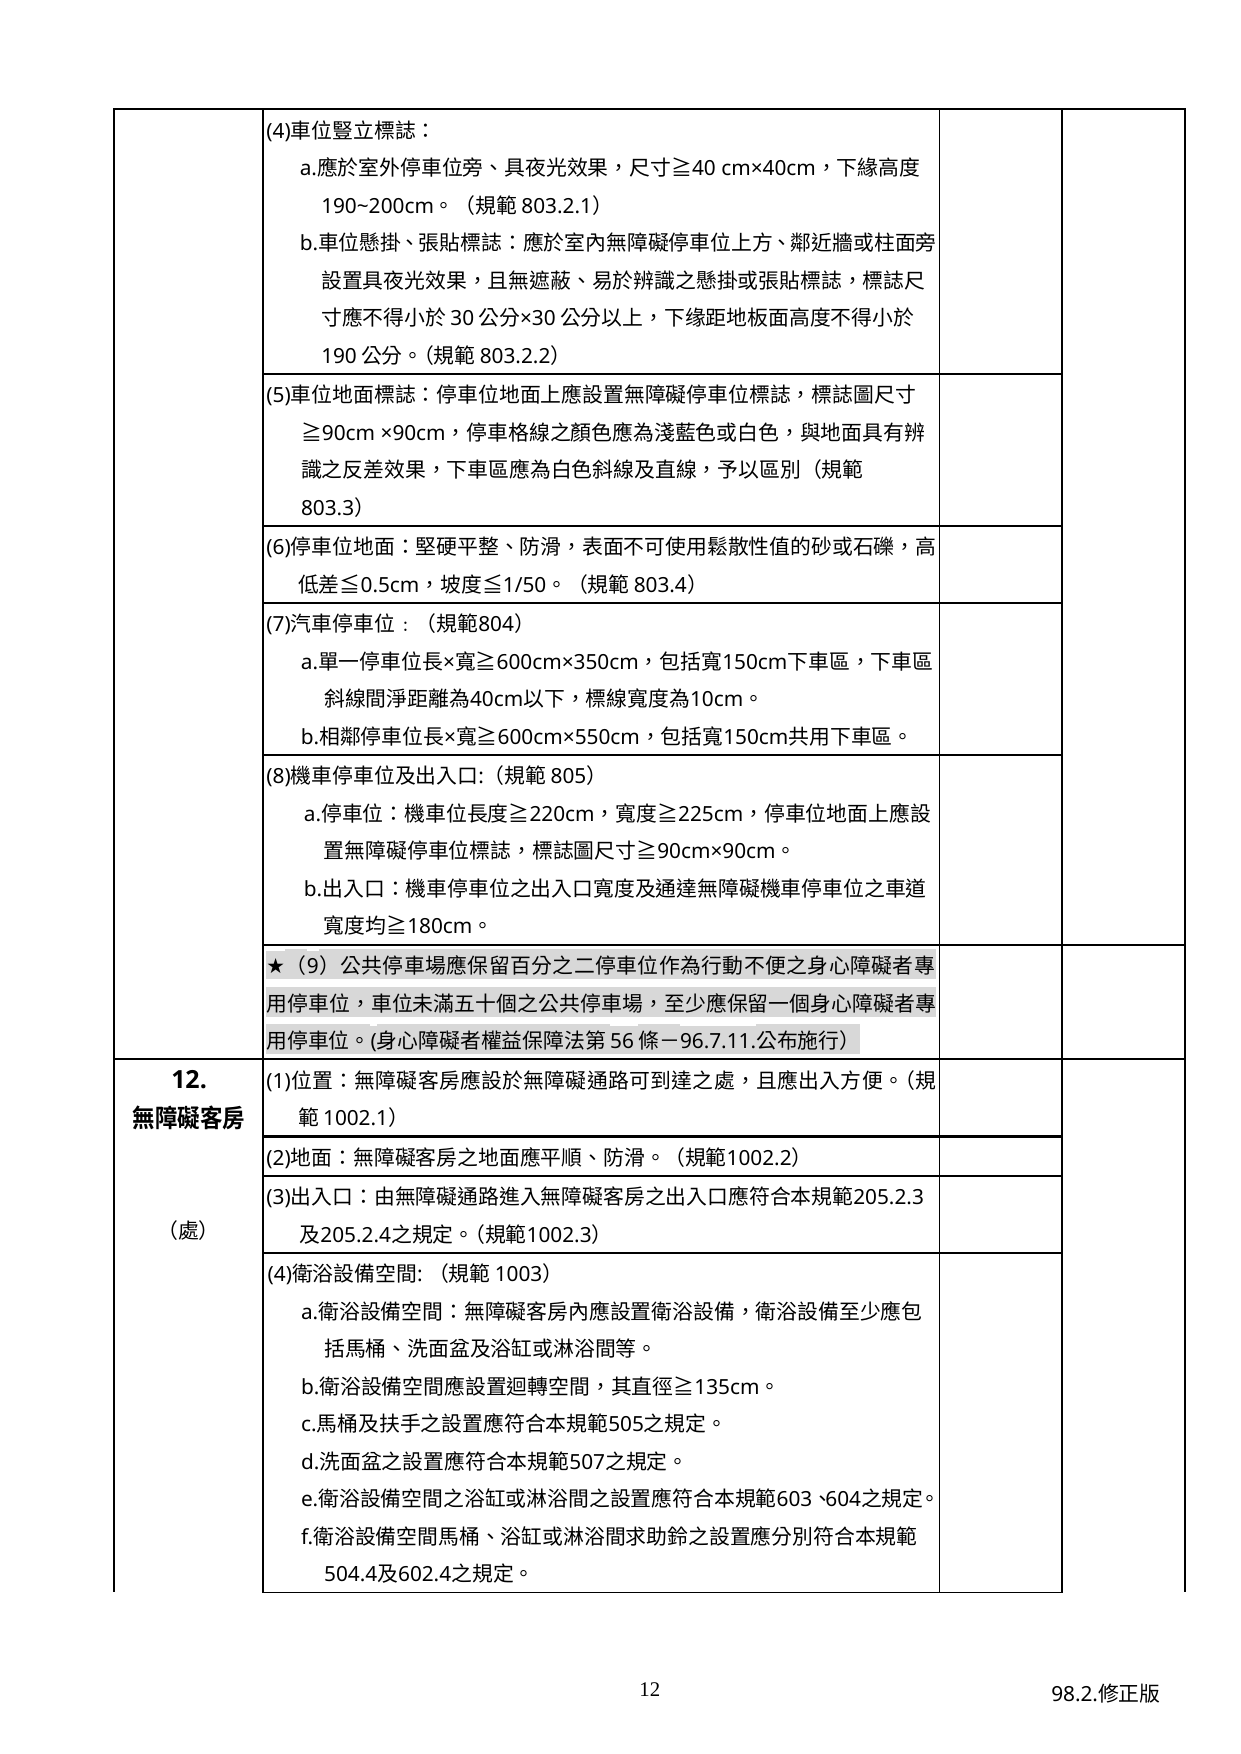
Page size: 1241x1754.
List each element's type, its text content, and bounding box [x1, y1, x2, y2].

table_cell (2)地面：無障礙客房之地面應平順、防滑。（規範1002.2） [264, 1138, 939, 1175]
table_cell [1063, 946, 1184, 1058]
table_cell [940, 756, 1061, 944]
table_cell [940, 1177, 1061, 1252]
table_cell [940, 1060, 1061, 1135]
table_cell [1063, 1060, 1184, 1592]
table_cell [940, 375, 1061, 525]
table_cell [940, 110, 1061, 373]
table_cell 12. 無障礙客房 （處） [115, 1060, 262, 1592]
table_cell [940, 604, 1061, 754]
table_cell (3)出入口：由無障礙通路進入無障礙客房之出入口應符合本規範205.2.3及205.2.4之規定。（規範1002.3） [264, 1177, 939, 1252]
table_cell [115, 110, 262, 1058]
table_cell (4)衛浴設備空間: （規範1003） a.衛浴設備空間：無障礙客房內應設置衛浴設備，衛浴設備至少應包括馬桶、洗面盆及浴缸或淋浴間等。 b.衛浴設備空間應設置迴轉空間，其直徑≧135cm。 c.馬桶及扶手之設置應符合本規範505之規定。 d.洗面盆之設置應符合本規範507之規定。 e.衛浴設備空間之浴缸或淋浴間之設置應符合本規範603、604之規定。 f.衛浴設備空間馬桶、浴缸或淋浴間求助鈴之設置應分別符合本規範504.4及602.4之規定。 [264, 1254, 939, 1592]
table_cell [940, 1254, 1061, 1592]
table_cell [1063, 110, 1184, 944]
table_cell [940, 527, 1061, 602]
table_cell ★（9）公共停車場應保留百分之二停車位作為行動不便之身心障礙者專用停車位，車位未滿五十個之公共停車場，至少應保留一個身心障礙者專用停車位。(身心障礙者權益保障法第56條－96.7.11.公布施行） [264, 946, 939, 1058]
table_cell [940, 946, 1061, 1058]
table_cell [940, 1138, 1061, 1175]
table_cell (7)汽車停車位﹕（規範804） a.單一停車位長×寬≧600cm×350cm，包括寬150cm下車區，下車區斜線間淨距離為40cm以下，標線寬度為10cm。 b.相鄰停車位長×寬≧600cm×550cm，包括寬150cm共用下車區。 [264, 604, 939, 754]
table_cell (5)車位地面標誌：停車位地面上應設置無障礙停車位標誌，標誌圖尺寸≧90cm ×90cm，停車格線之顏色應為淺藍色或白色，與地面具有辨識之反差效果，下車區應為白色斜線及直線，予以區別（規範803.3） [264, 375, 939, 525]
table_cell (8)機車停車位及出入口:（規範805） a.停車位：機車位長度≧220cm，寬度≧225cm，停車位地面上應設置無障礙停車位標誌，標誌圖尺寸≧90cm×90cm。 b.出入口：機車停車位之出入口寬度及通達無障礙機車停車位之車道寬度均≧180cm。 [264, 756, 939, 944]
table_cell (1)位置：無障礙客房應設於無障礙通路可到達之處，且應出入方便。（規範1002.1） [264, 1060, 939, 1135]
table_cell (6)停車位地面：堅硬平整、防滑，表面不可使用鬆散性值的砂或石礫，高低差≦0.5cm，坡度≦1/50。（規範803.4） [264, 527, 939, 602]
table_cell (4)車位豎立標誌： a.應於室外停車位旁、具夜光效果，尺寸≧40 cm×40cm，下緣高度190~200cm。（規範803.2.1） b.車位懸掛、張貼標誌：應於室內無障礙停車位上方、鄰近牆或柱面旁設置具夜光效果，且無遮蔽、易於辨識之懸掛或張貼標誌，標誌尺寸應不得小於30公分×30公分以上，下缘距地板面高度不得小於190公分。（規範803.2.2） [264, 110, 939, 373]
